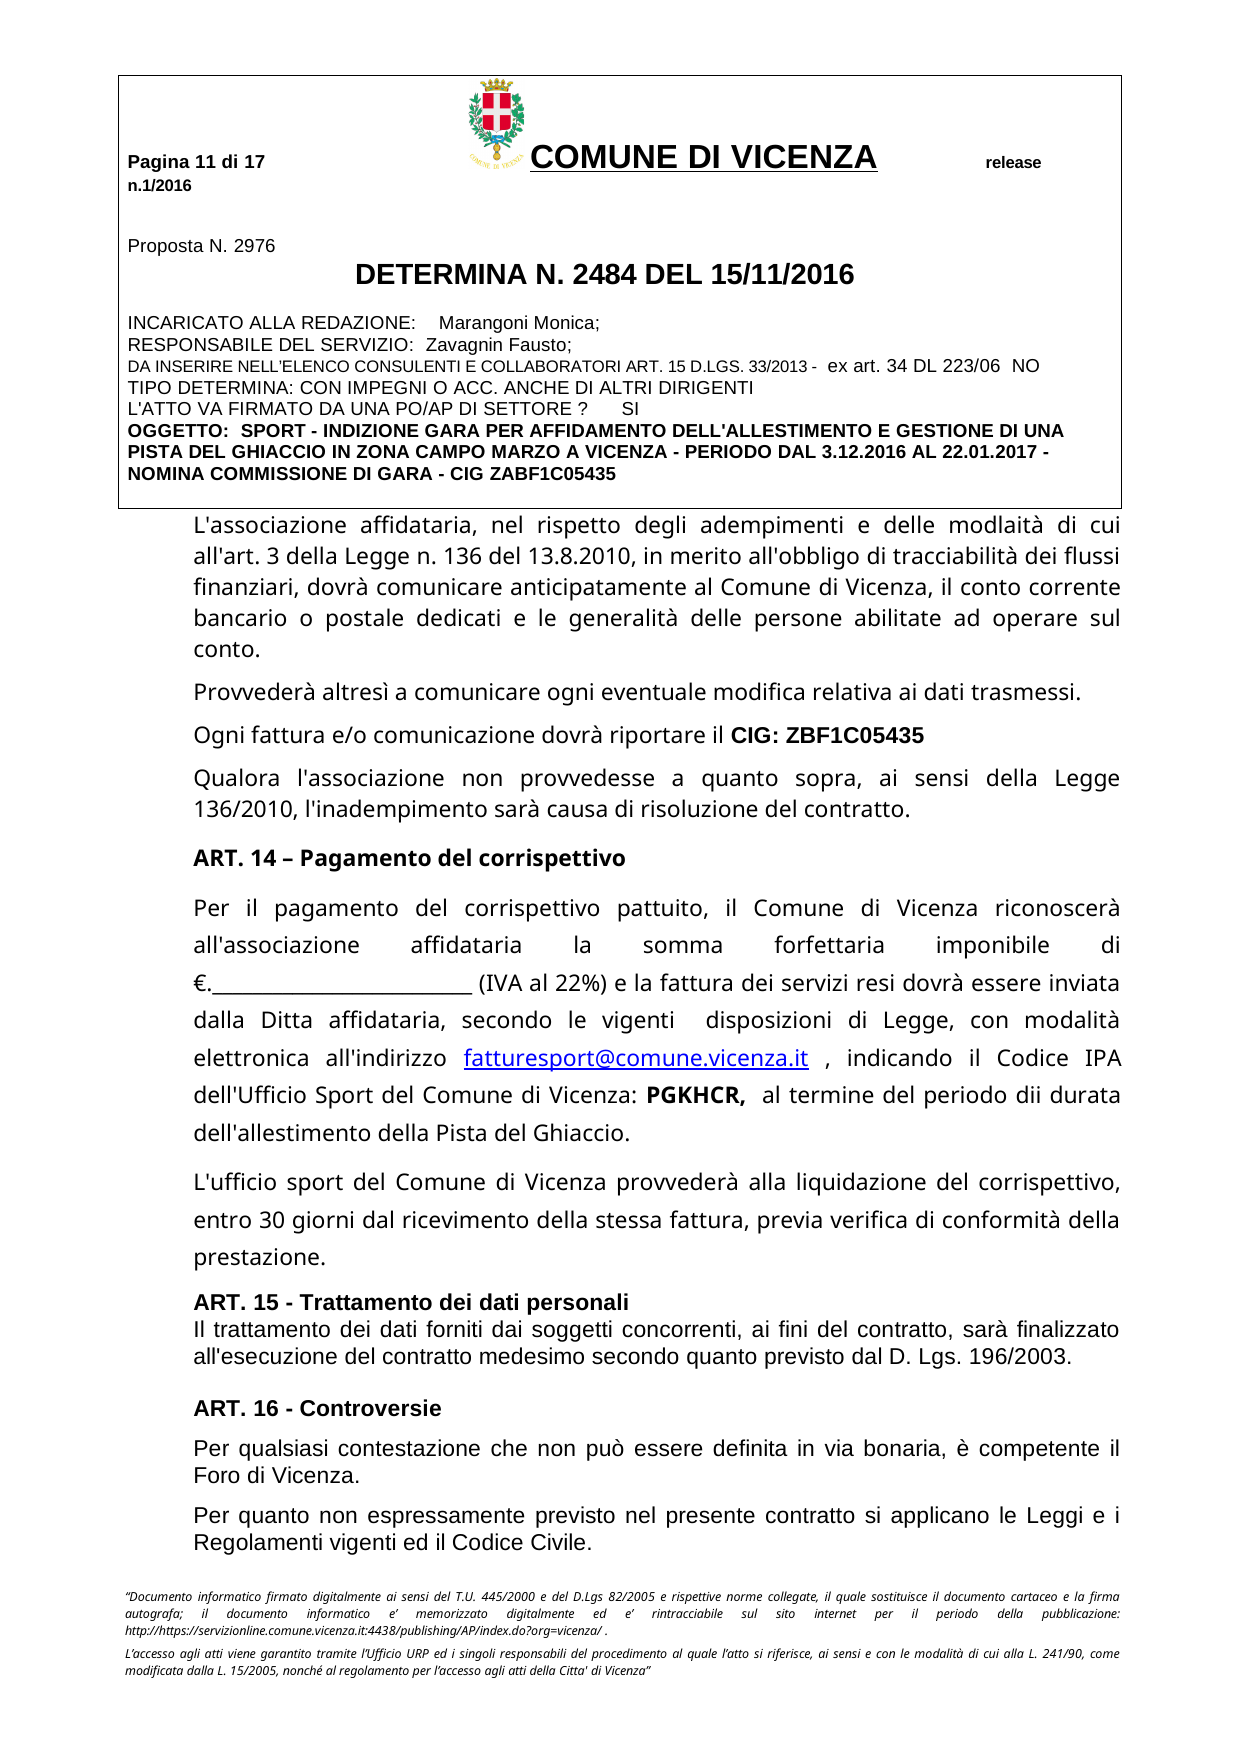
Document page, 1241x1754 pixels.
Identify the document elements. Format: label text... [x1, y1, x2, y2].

list ART. 14 – Pagamento del corrispettivo [156, 836, 1122, 873]
list Per il pagamento del corrispettivo pattuito, il Comune di Vicenza riconoscerà all'associazione affidataria la somma forfettaria imponibile di €.__________________________ (IVA al 22%) e la fattura dei servizi resi dovrà essere inviata dalla Ditta affidataria, secondo le vigenti disposizioni di Legge, con modalità elettronica all'indirizzo fatturesport@comune.vicenza.it , indicando il Codice IPA dell'Ufficio Sport del Comune di Vicenza: PGKHCR, al termine del periodo dii durata dell'allestimento della Pista del Ghiaccio. [156, 885, 1122, 1148]
list Per quanto non espressamente previsto nel presente contratto si applicano le Leggi e i Regolamenti vigenti ed il Codice Civile. [156, 1501, 1122, 1555]
list Per qualsiasi contestazione che non può essere definita in via bonaria, è competente il Foro di Vicenza. [156, 1434, 1122, 1488]
list Il trattamento dei dati forniti dai soggetti concorrenti, ai fini del contratto, sarà finalizzato all'esecuzione del contratto medesimo secondo quanto previsto dal D. Lgs. 196/2003. [156, 1316, 1122, 1370]
list L'associazione affidataria, nel rispetto degli adempimenti e delle modlaità di cui all'art. 3 della Legge n. 136 del 13.8.2010, in merito all'obbligo di tracciabilità dei flussi finanziari, dovrà comunicare anticipatamente al Comune di Vicenza, il conto corrente bancario o postale dedicati e le generalità delle persone abilitate ad operare sul conto. [156, 509, 1122, 664]
subtitle ART. 16 - Controversie [156, 1395, 1122, 1422]
list Ogni fattura e/o comunicazione dovrà riportare il CIG: ZBF1C05435 [156, 719, 1122, 750]
list ART. 15 - Trattamento dei dati personali [156, 1278, 1122, 1316]
list L'ufficio sport del Comune di Vicenza provvederà alla liquidazione del corrispettivo, entro 30 giorni dal ricevimento della stessa fattura, previa verifica di conformità della prestazione. [156, 1160, 1122, 1272]
picture [468, 78, 525, 169]
list Qualora l'associazione non provvedesse a quanto sopra, ai sensi della Legge 136/2010, l'inadempimento sarà causa di risoluzione del contratto. [156, 762, 1122, 824]
list Provvederà altresì a comunicare ogni eventuale modifica relativa ai dati trasmessi. [156, 676, 1122, 707]
